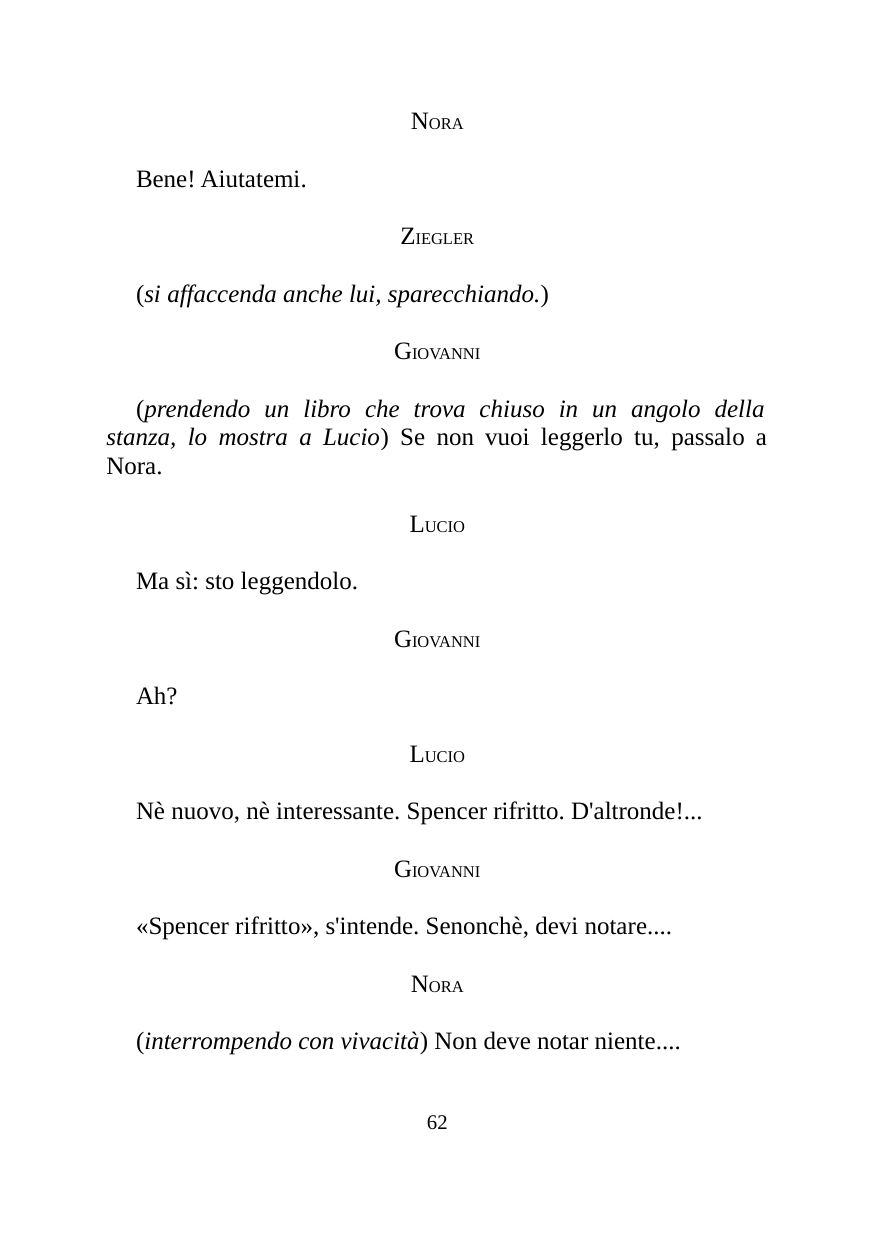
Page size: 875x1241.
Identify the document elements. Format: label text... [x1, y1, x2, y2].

text Nè nuovo, nè interessante. Spencer rifritto. D'altronde!... [106, 796, 768, 825]
text Ah? [106, 681, 768, 710]
text (interrompendo con vivacità) Non deve notar niente.... [106, 1026, 768, 1055]
text Ma sì: sto leggendolo. [106, 566, 768, 595]
text Giovanni [106, 854, 768, 882]
text (si affaccenda anche lui, sparecchiando.) [106, 279, 768, 307]
text «Spencer rifritto», s'intende. Senonchè, devi notare.... [106, 911, 768, 940]
text Lucio [106, 509, 768, 537]
text Giovanni [106, 624, 768, 652]
text Lucio [106, 739, 768, 767]
text Nora [106, 106, 768, 135]
text Giovanni [106, 336, 768, 365]
text (prendendo un libro che trova chiuso in un angolo della stanza, lo mostra a Lucio) Se non vuoi leggerlo tu, passalo a Nora. [106, 394, 768, 480]
text Ziegler [106, 221, 768, 250]
text Bene! Aiutatemi. [106, 164, 768, 192]
text Nora [106, 969, 768, 997]
